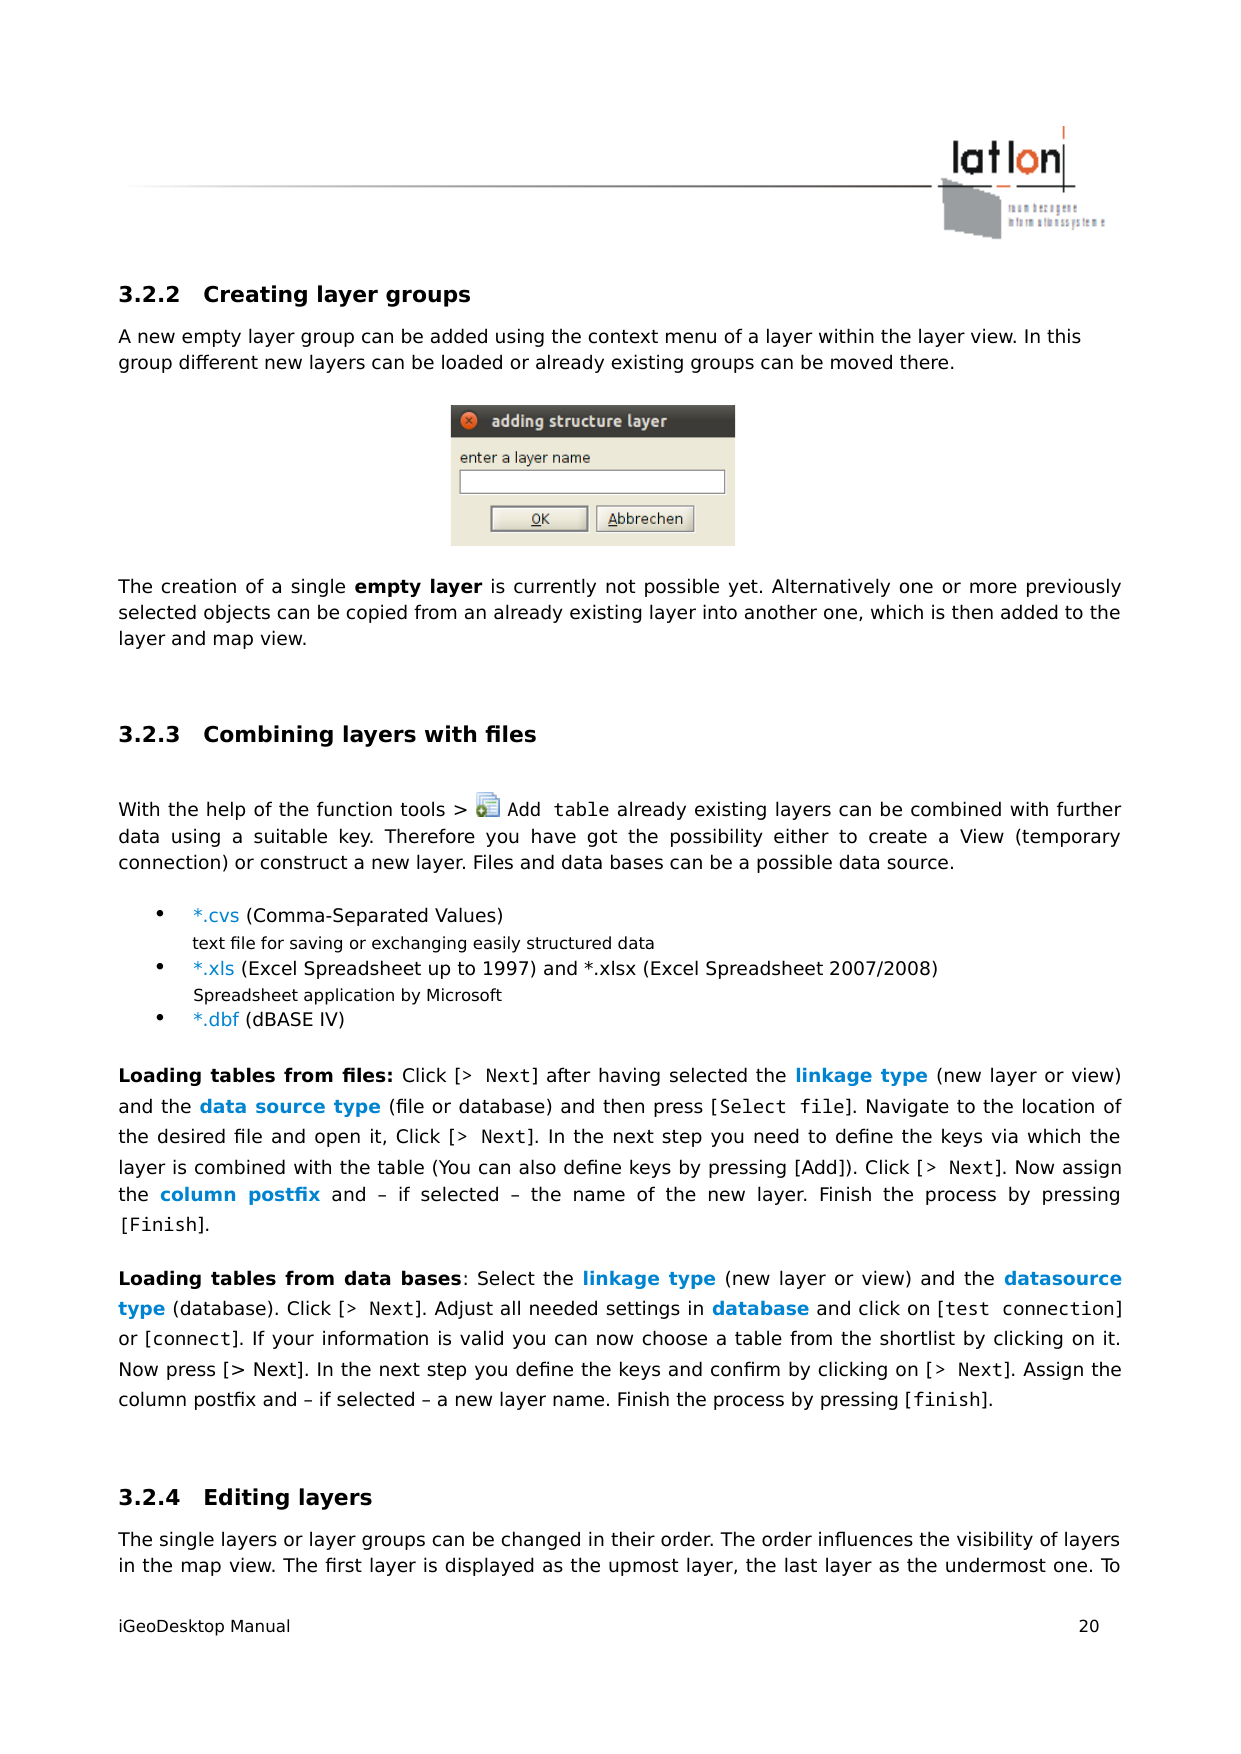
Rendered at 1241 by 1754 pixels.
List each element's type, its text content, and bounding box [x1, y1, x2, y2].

list Spreadsheet application by Microsoft [156, 986, 1122, 1005]
text A new empty layer group can be added using the context menu of a layer within the layer view. In this group different new layers can be loaded or already existing groups can be moved there. [118, 326, 1122, 374]
text With the help of the function tools > Add table already existing layers can be combined with further data using a suitable key. Therefore you have got the possibility either to create a View (temporary connection) or construct a new layer. Files and data bases can be a possible data source. [118, 793, 1122, 874]
subtitle 3.2.4 Editing layers [118, 1485, 1122, 1511]
list *.dbf (dBASE IV) [156, 1009, 1122, 1032]
subtitle 3.2.3 Combining layers with files [118, 722, 1122, 748]
text Loading tables from files: Click [> Next] after having selected the linkage type (new layer or view) and the data source type (file or database) and then press [Select file]. Navigate to the location of the desired file and open it, Click [> Next]. In the next step you need to define the keys via which the layer is combined with the table (You can also define keys by pressing [Add]). Click [> Next]. Now assign the column postfix and – if selected – the name of the new layer. Finish the process by pressing [Finish]. [118, 1062, 1122, 1237]
text Loading tables from data bases: Select the linkage type (new layer or view) and the datasource type (database). Click [> Next]. Adjust all needed settings in database and click on [test connection] or [connect]. If your information is valid you can now choose a table from the shortlist by clicking on it. Now press [> Next]. In the next step you define the keys and confirm by clicking on [> Next]. Assign the column postfix and – if selected – a new layer name. Finish the process by pressing [finish]. [118, 1268, 1122, 1412]
picture [476, 792, 500, 817]
text The single layers or layer groups can be changed in their order. The order influences the visibility of layers in the map view. The first layer is displayed as the upmost layer, the last layer as the undermost one. To [118, 1529, 1122, 1577]
text text file for saving or exchanging easily structured data [118, 932, 1122, 954]
picture [450, 405, 736, 546]
picture [122, 126, 1111, 244]
text The creation of a single empty layer is currently not possible yet. Alternatively one or more previously selected objects can be copied from an already existing layer into another one, which is then added to the layer and map view. [118, 576, 1122, 650]
list *.cvs (Comma-Separated Values) [156, 905, 1122, 927]
list *.xls (Excel Spreadsheet up to 1997) and *.xlsx (Excel Spreadsheet 2007/2008) [156, 958, 1122, 981]
subtitle 3.2.2 Creating layer groups [118, 282, 1122, 307]
